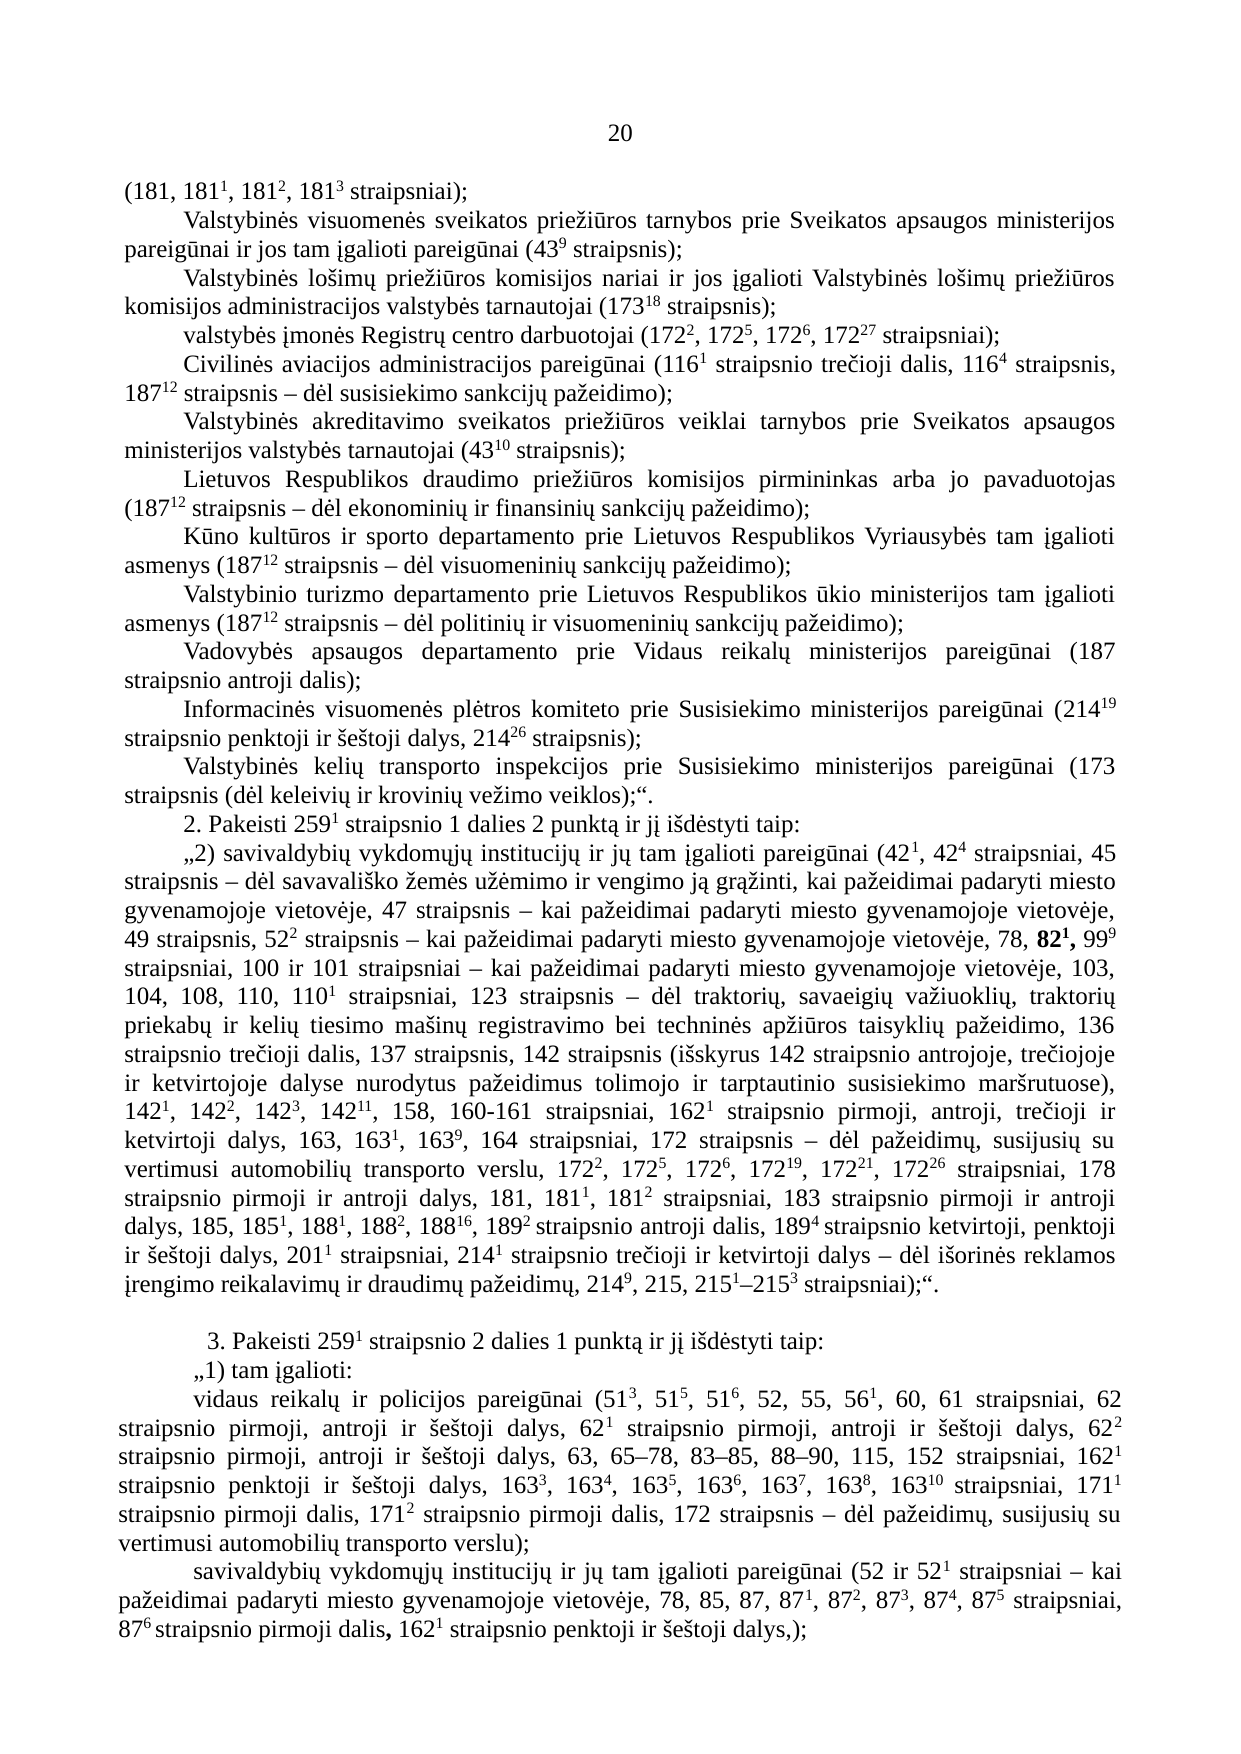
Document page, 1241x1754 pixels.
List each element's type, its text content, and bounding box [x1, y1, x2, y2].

text (181, 1811, 1812, 1813 straipsniai); [124, 176, 1116, 205]
text 3. Pakeisti 2591 straipsnio 2 dalies 1 punktą ir jį išdėstyti taip: [118, 1326, 1122, 1355]
text Valstybinės lošimų priežiūros komisijos nariai ir jos įgalioti Valstybinės lošimų priežiūros komisijos administracijos valstybės tarnautojai (17318 straipsnis); [124, 263, 1116, 320]
text 2. Pakeisti 2591 straipsnio 1 dalies 2 punktą ir jį išdėstyti taip: [124, 809, 1116, 838]
text Valstybinio turizmo departamento prie Lietuvos Respublikos ūkio ministerijos tam įgalioti asmenys (18712 straipsnis – dėl politinių ir visuomeninių sankcijų pažeidimo); [124, 579, 1116, 636]
text Kūno kultūros ir sporto departamento prie Lietuvos Respublikos Vyriausybės tam įgalioti asmenys (18712 straipsnis – dėl visuomeninių sankcijų pažeidimo); [124, 521, 1116, 579]
text Informacinės visuomenės plėtros komiteto prie Susisiekimo ministerijos pareigūnai (21419 straipsnio penktoji ir šeštoji dalys, 21426 straipsnis); [124, 694, 1116, 751]
text Valstybinės visuomenės sveikatos priežiūros tarnybos prie Sveikatos apsaugos ministerijos pareigūnai ir jos tam įgalioti pareigūnai (439 straipsnis); [124, 205, 1116, 263]
text vidaus reikalų ir policijos pareigūnai (513, 515, 516, 52, 55, 561, 60, 61 straipsniai, 62 straipsnio pirmoji, antroji ir šeštoji dalys, 621 straipsnio pirmoji, antroji ir šeštoji dalys, 622 straipsnio pirmoji, antroji ir šeštoji dalys, 63, 65–78, 83–85, 88–90, 115, 152 straipsniai, 1621 straipsnio penktoji ir šeštoji dalys, 1633, 1634, 1635, 1636, 1637, 1638, 16310 straipsniai, 1711 straipsnio pirmoji dalis, 1712 straipsnio pirmoji dalis, 172 straipsnis – dėl pažeidimų, susijusių su vertimusi automobilių transporto verslu); [118, 1384, 1122, 1556]
text Valstybinės akreditavimo sveikatos priežiūros veiklai tarnybos prie Sveikatos apsaugos ministerijos valstybės tarnautojai (4310 straipsnis); [124, 406, 1116, 464]
text Valstybinės kelių transporto inspekcijos prie Susisiekimo ministerijos pareigūnai (173 straipsnis (dėl keleivių ir krovinių vežimo veiklos);“. [124, 751, 1116, 809]
text savivaldybių vykdomųjų institucijų ir jų tam įgalioti pareigūnai (52 ir 521 straipsniai – kai pažeidimai padaryti miesto gyvenamojoje vietovėje, 78, 85, 87, 871, 872, 873, 874, 875 straipsniai, 876 straipsnio pirmoji dalis, 1621 straipsnio penktoji ir šeštoji dalys,); [118, 1556, 1122, 1643]
text Lietuvos Respublikos draudimo priežiūros komisijos pirmininkas arba jo pavaduotojas (18712 straipsnis – dėl ekonominių ir finansinių sankcijų pažeidimo); [124, 464, 1116, 521]
text „1) tam įgalioti: [118, 1355, 1122, 1384]
text valstybės įmonės Registrų centro darbuotojai (1722, 1725, 1726, 17227 straipsniai); [124, 320, 1116, 349]
text Vadovybės apsaugos departamento prie Vidaus reikalų ministerijos pareigūnai (187 straipsnio antroji dalis); [124, 636, 1116, 694]
text „2) savivaldybių vykdomųjų institucijų ir jų tam įgalioti pareigūnai (421, 424 straipsniai, 45 straipsnis – dėl savavališko žemės užėmimo ir vengimo ją grąžinti, kai pažeidimai padaryti miesto gyvenamojoje vietovėje, 47 straipsnis – kai pažeidimai padaryti miesto gyvenamojoje vietovėje, 49 straipsnis, 522 straipsnis – kai pažeidimai padaryti miesto gyvenamojoje vietovėje, 78, 821, 999 straipsniai, 100 ir 101 straipsniai – kai pažeidimai padaryti miesto gyvenamojoje vietovėje, 103, 104, 108, 110, 1101 straipsniai, 123 straipsnis – dėl traktorių, savaeigių važiuoklių, traktorių priekabų ir kelių tiesimo mašinų registravimo bei techninės apžiūros taisyklių pažeidimo, 136 straipsnio trečioji dalis, 137 straipsnis, 142 straipsnis (išskyrus 142 straipsnio antrojoje, trečiojoje ir ketvirtojoje dalyse nurodytus pažeidimus tolimojo ir tarptautinio susisiekimo maršrutuose), 1421, 1422, 1423, 14211, 158, 160-161 straipsniai, 1621 straipsnio pirmoji, antroji, trečioji ir ketvirtoji dalys, 163, 1631, 1639, 164 straipsniai, 172 straipsnis – dėl pažeidimų, susijusių su vertimusi automobilių transporto verslu, 1722, 1725, 1726, 17219, 17221, 17226 straipsniai, 178 straipsnio pirmoji ir antroji dalys, 181, 1811, 1812 straipsniai, 183 straipsnio pirmoji ir antroji dalys, 185, 1851, 1881, 1882, 18816, 1892 straipsnio antroji dalis, 1894 straipsnio ketvirtoji, penktoji ir šeštoji dalys, 2011 straipsniai, 2141 straipsnio trečioji ir ketvirtoji dalys – dėl išorinės reklamos įrengimo reikalavimų ir draudimų pažeidimų, 2149, 215, 2151–2153 straipsniai);“. [124, 838, 1116, 1298]
text Civilinės aviacijos administracijos pareigūnai (1161 straipsnio trečioji dalis, 1164 straipsnis, 18712 straipsnis – dėl susisiekimo sankcijų pažeidimo); [124, 349, 1116, 406]
